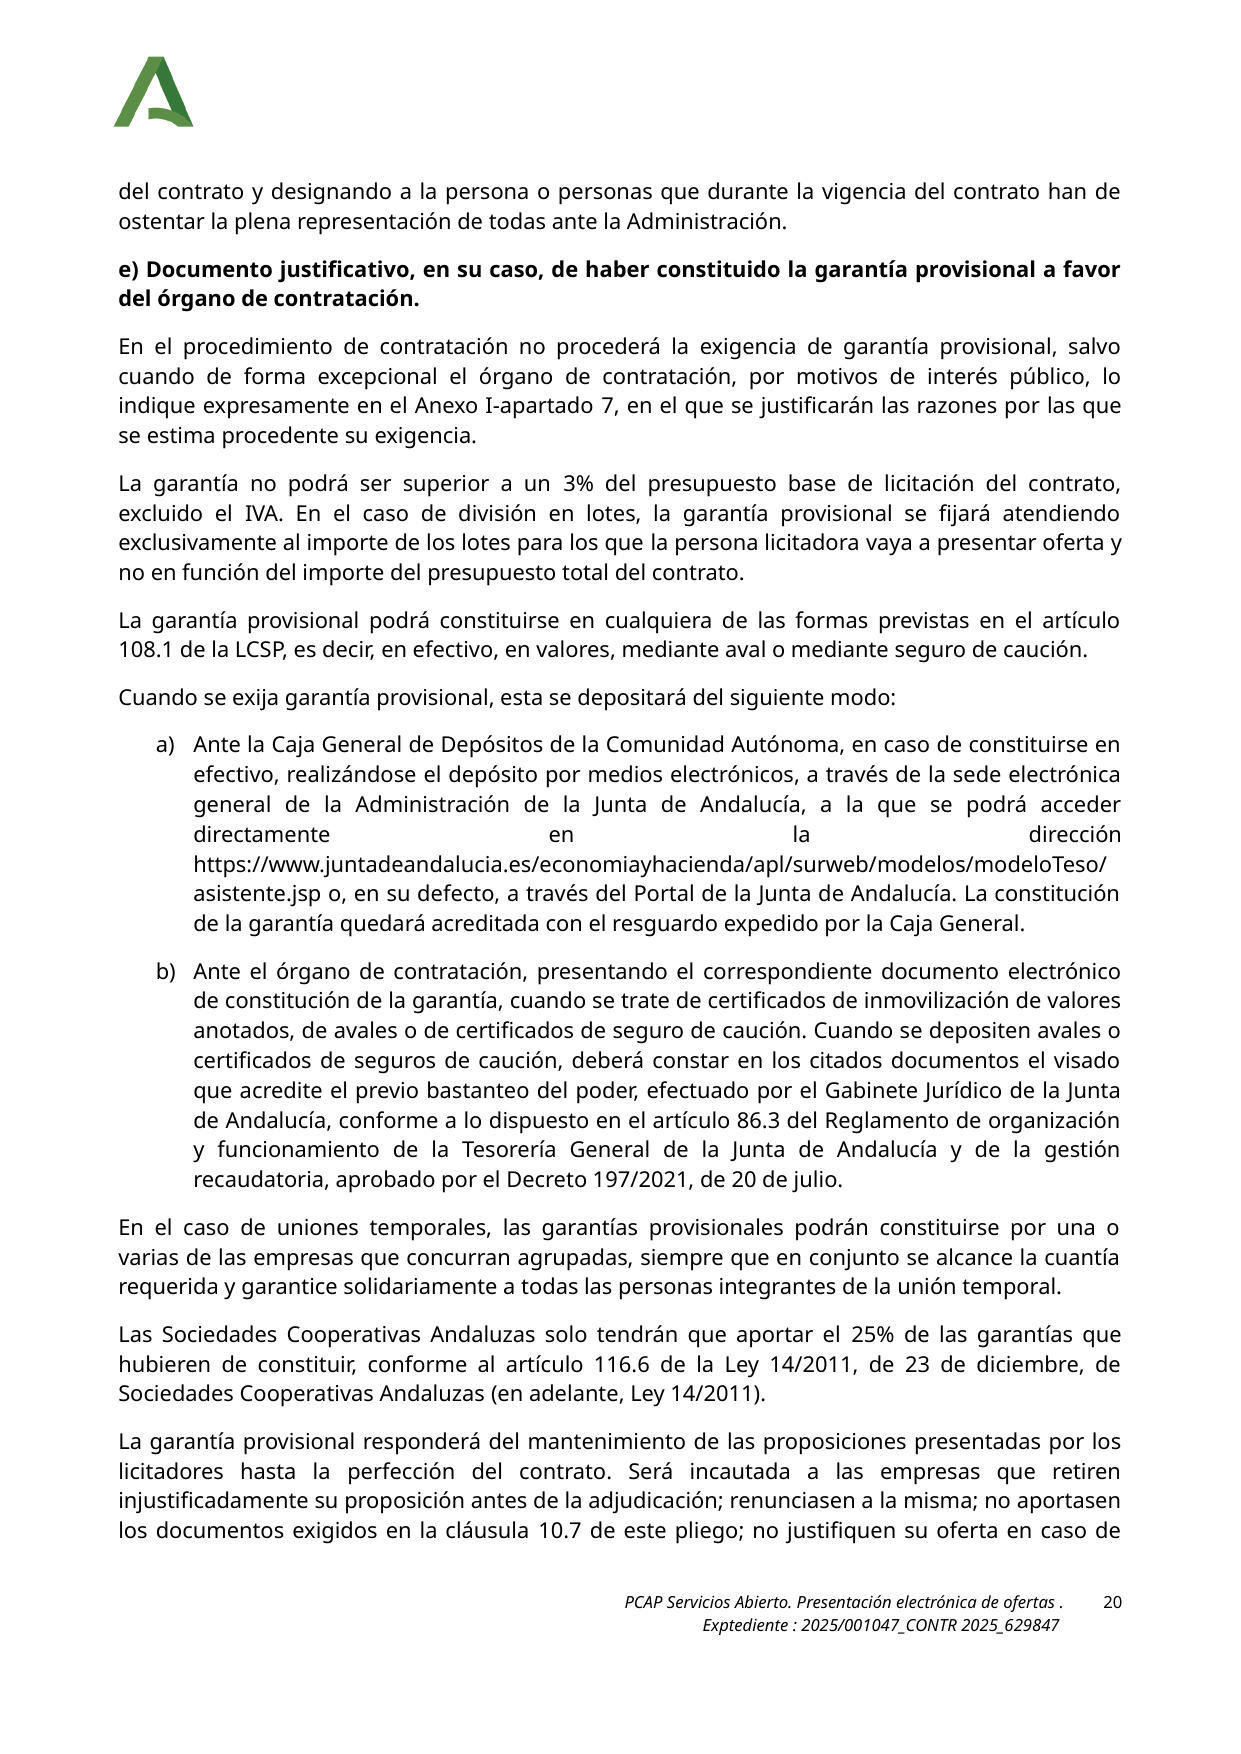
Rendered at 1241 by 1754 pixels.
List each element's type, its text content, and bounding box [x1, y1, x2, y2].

text La garantía no podrá ser superior a un 3% del presupuesto base de licitación del contrato, excluido el IVA. En el caso de división en lotes, la garantía provisional se fijará atendiendo exclusivamente al importe de los lotes para los que la persona licitadora vaya a presentar oferta y no en función del importe del presupuesto total del contrato. [118, 468, 1122, 587]
text del contrato y designando a la persona o personas que durante la vigencia del contrato han de ostentar la plena representación de todas ante la Administración. [118, 176, 1122, 236]
text La garantía provisional podrá constituirse en cualquiera de las formas previstas en el artículo 108.1 de la LCSP, es decir, en efectivo, en valores, mediante aval o mediante seguro de caución. [118, 605, 1122, 664]
list Ante el órgano de contratación, presentando el correspondiente documento electrónico de constitución de la garantía, cuando se trate de certificados de inmovilización de valores anotados, de avales o de certificados de seguro de caución. Cuando se depositen avales o certificados de seguros de caución, deberá constar en los citados documentos el visado que acredite el previo bastanteo del poder, efectuado por el Gabinete Jurídico de la Junta de Andalucía, conforme a lo dispuesto en el artículo 86.3 del Reglamento de organización y funcionamiento de la Tesorería General de la Junta de Andalucía y de la gestión recaudatoria, aprobado por el Decreto 197/2021, de 20 de julio. [156, 956, 1122, 1194]
text e) Documento justificativo, en su caso, de haber constituido la garantía provisional a favor del órgano de contratación. [118, 254, 1122, 313]
picture [109, 52, 198, 131]
text La garantía provisional responderá del mantenimiento de las proposiciones presentadas por los licitadores hasta la perfección del contrato. Será incautada a las empresas que retiren injustificadamente su proposición antes de la adjudicación; renunciasen a la misma; no aportasen los documentos exigidos en la cláusula 10.7 de este pliego; no justifiquen su oferta en caso de [118, 1426, 1122, 1545]
text Las Sociedades Cooperativas Andaluzas solo tendrán que aportar el 25% de las garantías que hubieren de constituir, conforme al artículo 116.6 de la Ley 14/2011, de 23 de diciembre, de Sociedades Cooperativas Andaluzas (en adelante, Ley 14/2011). [118, 1319, 1122, 1408]
text Cuando se exija garantía provisional, esta se depositará del siguiente modo: [118, 682, 1122, 712]
text En el procedimiento de contratación no procederá la exigencia de garantía provisional, salvo cuando de forma excepcional el órgano de contratación, por motivos de interés público, lo indique expresamente en el Anexo I-apartado 7, en el que se justificarán las razones por las que se estima procedente su exigencia. [118, 331, 1122, 450]
text En el caso de uniones temporales, las garantías provisionales podrán constituirse por una o varias de las empresas que concurran agrupadas, siempre que en conjunto se alcance la cuantía requerida y garantice solidariamente a todas las personas integrantes de la unión temporal. [118, 1212, 1122, 1301]
list Ante la Caja General de Depósitos de la Comunidad Autónoma, en caso de constituirse en efectivo, realizándose el depósito por medios electrónicos, a través de la sede electrónica general de la Administración de la Junta de Andalucía, a la que se podrá acceder directamente en la dirección https://www.juntadeandalucia.es/economiayhacienda/apl/surweb/modelos/modeloTeso/asistente.jsp o, en su defecto, a través del Portal de la Junta de Andalucía. La constitución de la garantía quedará acreditada con el resguardo expedido por la Caja General. [156, 729, 1122, 938]
